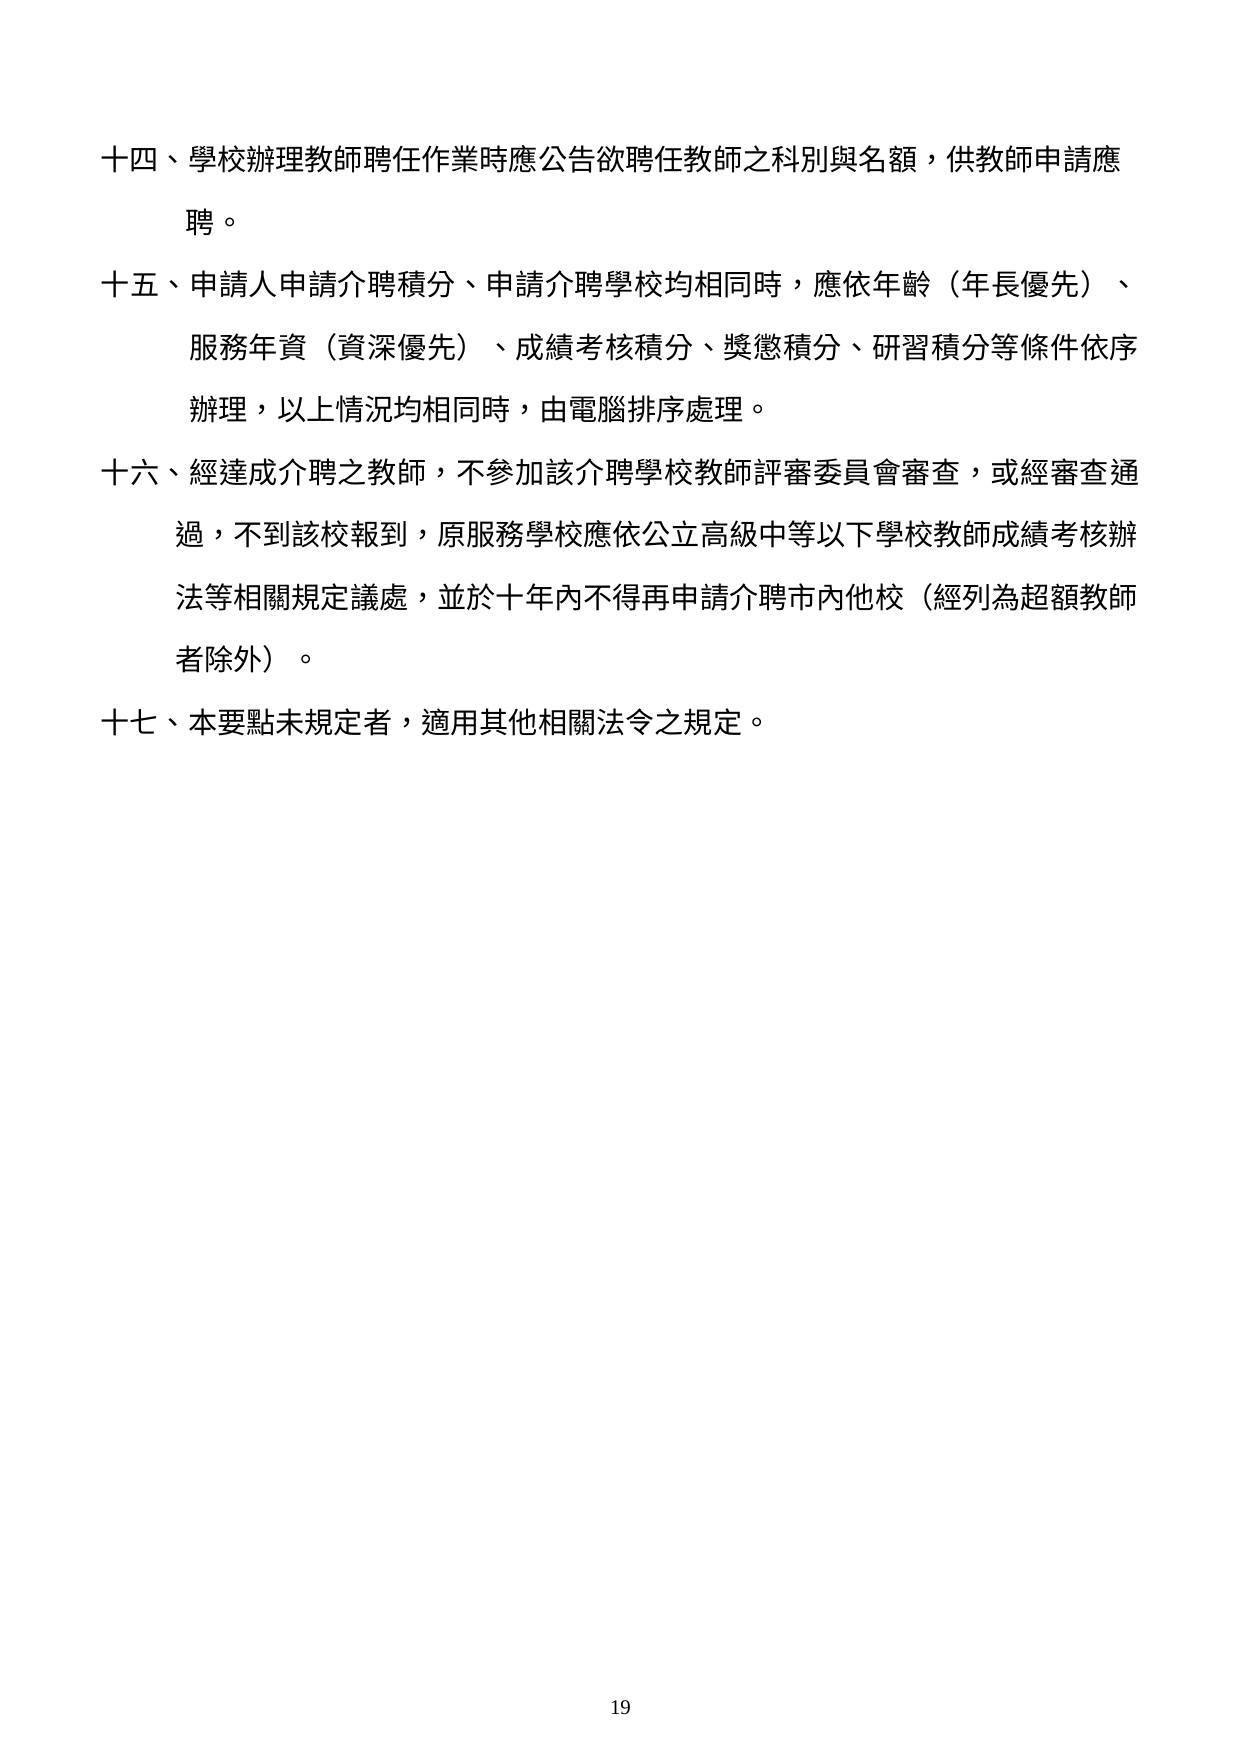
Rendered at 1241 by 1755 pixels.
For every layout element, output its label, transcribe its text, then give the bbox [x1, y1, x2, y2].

text 十七、本要點未規定者，適用其他相關法令之規定。 [100, 679, 1140, 741]
text 十四、學校辦理教師聘任作業時應公告欲聘任教師之科別與名額，供教師申請應聘。 [100, 116, 1140, 241]
text 十五、申請人申請介聘積分、申請介聘學校均相同時，應依年齡（年長優先）、服務年資（資深優先）、成績考核積分、獎懲積分、研習積分等條件依序辦理，以上情況均相同時，由電腦排序處理。 [100, 241, 1140, 429]
text 十六、經達成介聘之教師，不參加該介聘學校教師評審委員會審查，或經審查通過，不到該校報到，原服務學校應依公立高級中等以下學校教師成績考核辦法等相關規定議處，並於十年內不得再申請介聘市內他校（經列為超額教師者除外）。 [100, 429, 1140, 679]
